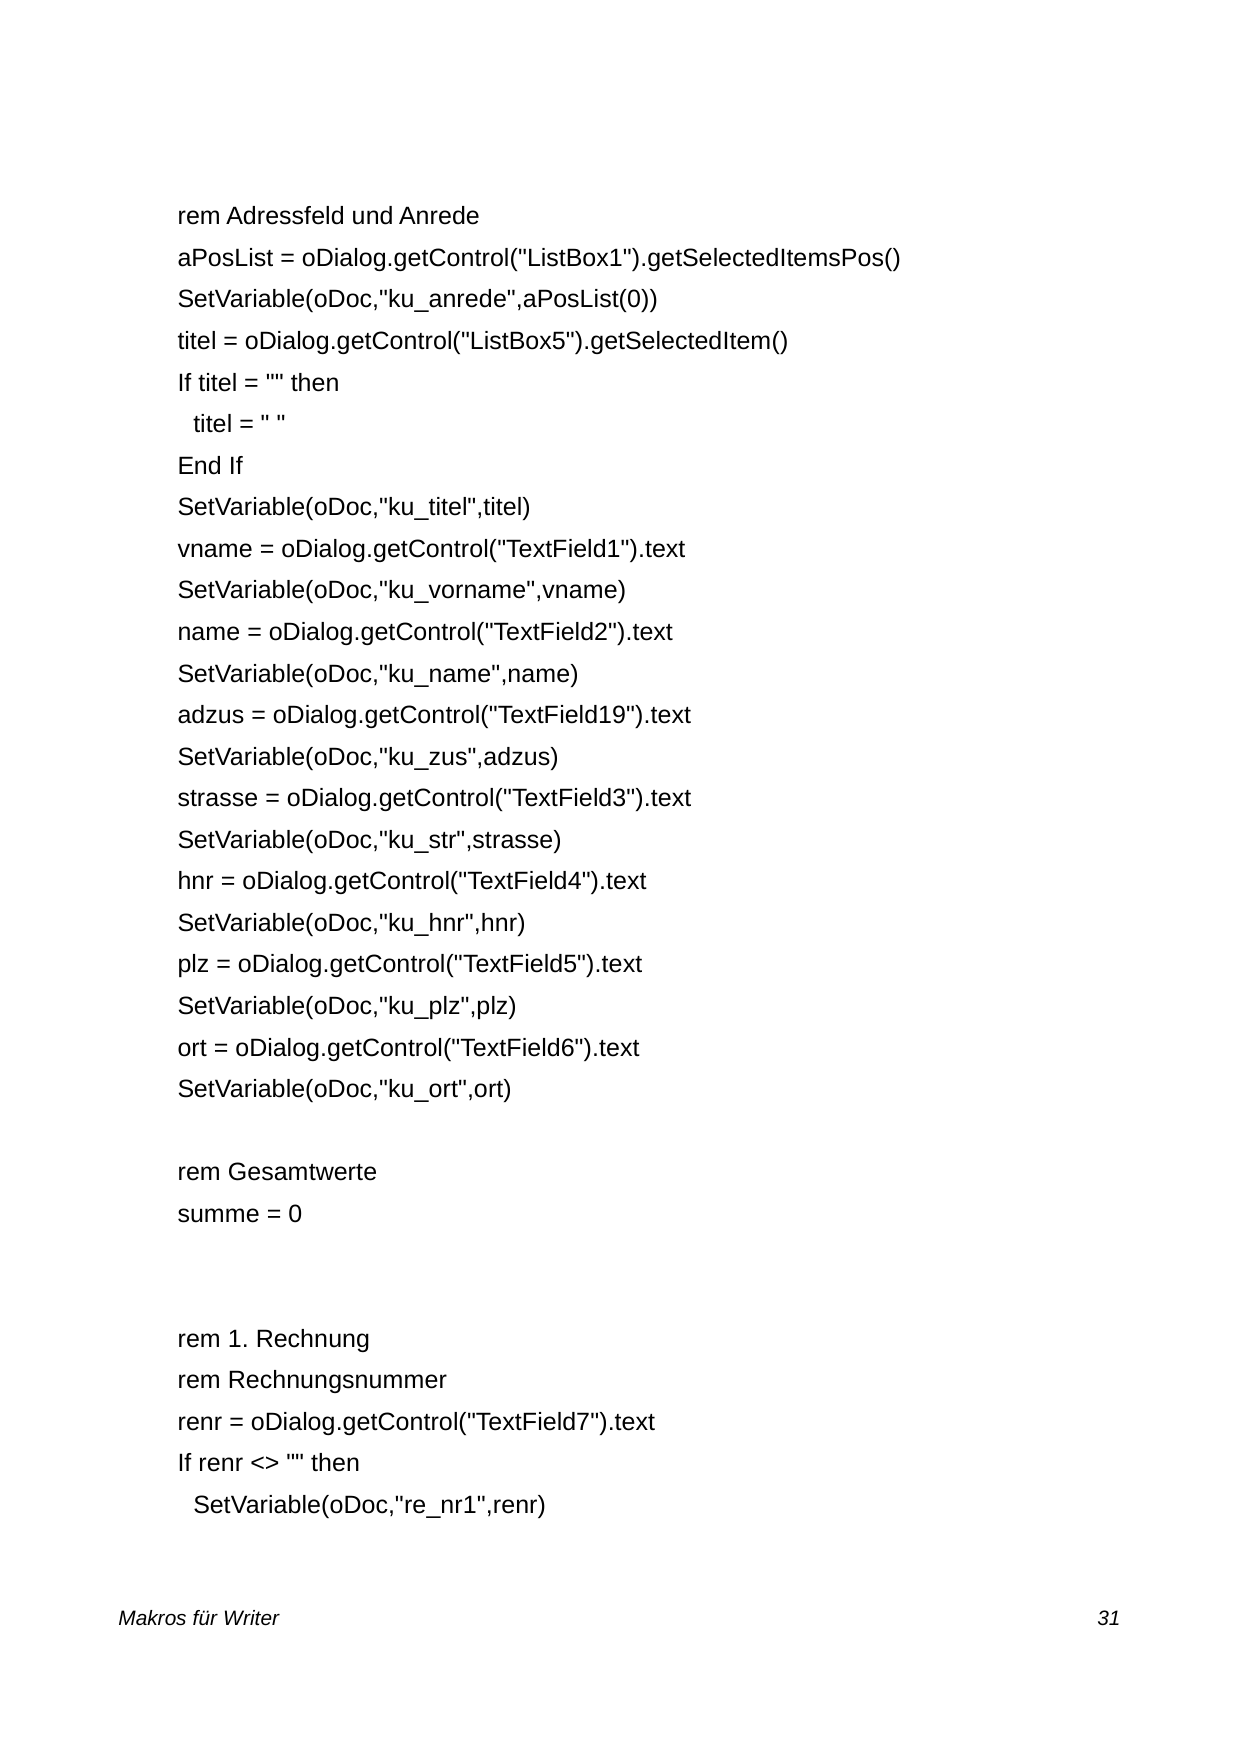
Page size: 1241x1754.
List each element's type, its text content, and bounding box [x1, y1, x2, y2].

text plz = oDialog.getControl("TextField5").text [148, 949, 1122, 978]
text adzus = oDialog.getControl("TextField19").text [148, 700, 1122, 729]
text End If [148, 451, 1122, 480]
text name = oDialog.getControl("TextField2").text [148, 617, 1122, 646]
text SetVariable(oDoc,"ku_name",name) [148, 658, 1122, 687]
text SetVariable(oDoc,"ku_zus",adzus) [148, 742, 1122, 771]
text SetVariable(oDoc,"ku_str",strasse) [148, 825, 1122, 854]
text rem Gesamtwerte [148, 1157, 1122, 1186]
text SetVariable(oDoc,"re_nr1",renr) [148, 1490, 1122, 1519]
text rem 1. Rechnung [148, 1323, 1122, 1352]
text SetVariable(oDoc,"ku_plz",plz) [148, 991, 1122, 1020]
text ort = oDialog.getControl("TextField6").text [148, 1032, 1122, 1062]
text SetVariable(oDoc,"ku_anrede",aPosList(0)) [148, 284, 1122, 313]
text summe = 0 [148, 1199, 1122, 1228]
text rem Adressfeld und Anrede [148, 201, 1122, 230]
text strasse = oDialog.getControl("TextField3").text [148, 783, 1122, 812]
text aPosList = oDialog.getControl("ListBox1").getSelectedItemsPos() [148, 243, 1122, 272]
text If renr <> "" then [148, 1448, 1122, 1477]
text vname = oDialog.getControl("TextField1").text [148, 534, 1122, 563]
text renr = oDialog.getControl("TextField7").text [148, 1407, 1122, 1436]
text rem Rechnungsnummer [148, 1365, 1122, 1394]
text titel = oDialog.getControl("ListBox5").getSelectedItem() [148, 326, 1122, 355]
text SetVariable(oDoc,"ku_hnr",hnr) [148, 908, 1122, 937]
text SetVariable(oDoc,"ku_vorname",vname) [148, 575, 1122, 604]
text hnr = oDialog.getControl("TextField4").text [148, 866, 1122, 895]
text SetVariable(oDoc,"ku_titel",titel) [148, 492, 1122, 521]
text If titel = "" then [148, 367, 1122, 397]
text SetVariable(oDoc,"ku_ort",ort) [148, 1074, 1122, 1103]
text titel = " " [148, 409, 1122, 438]
